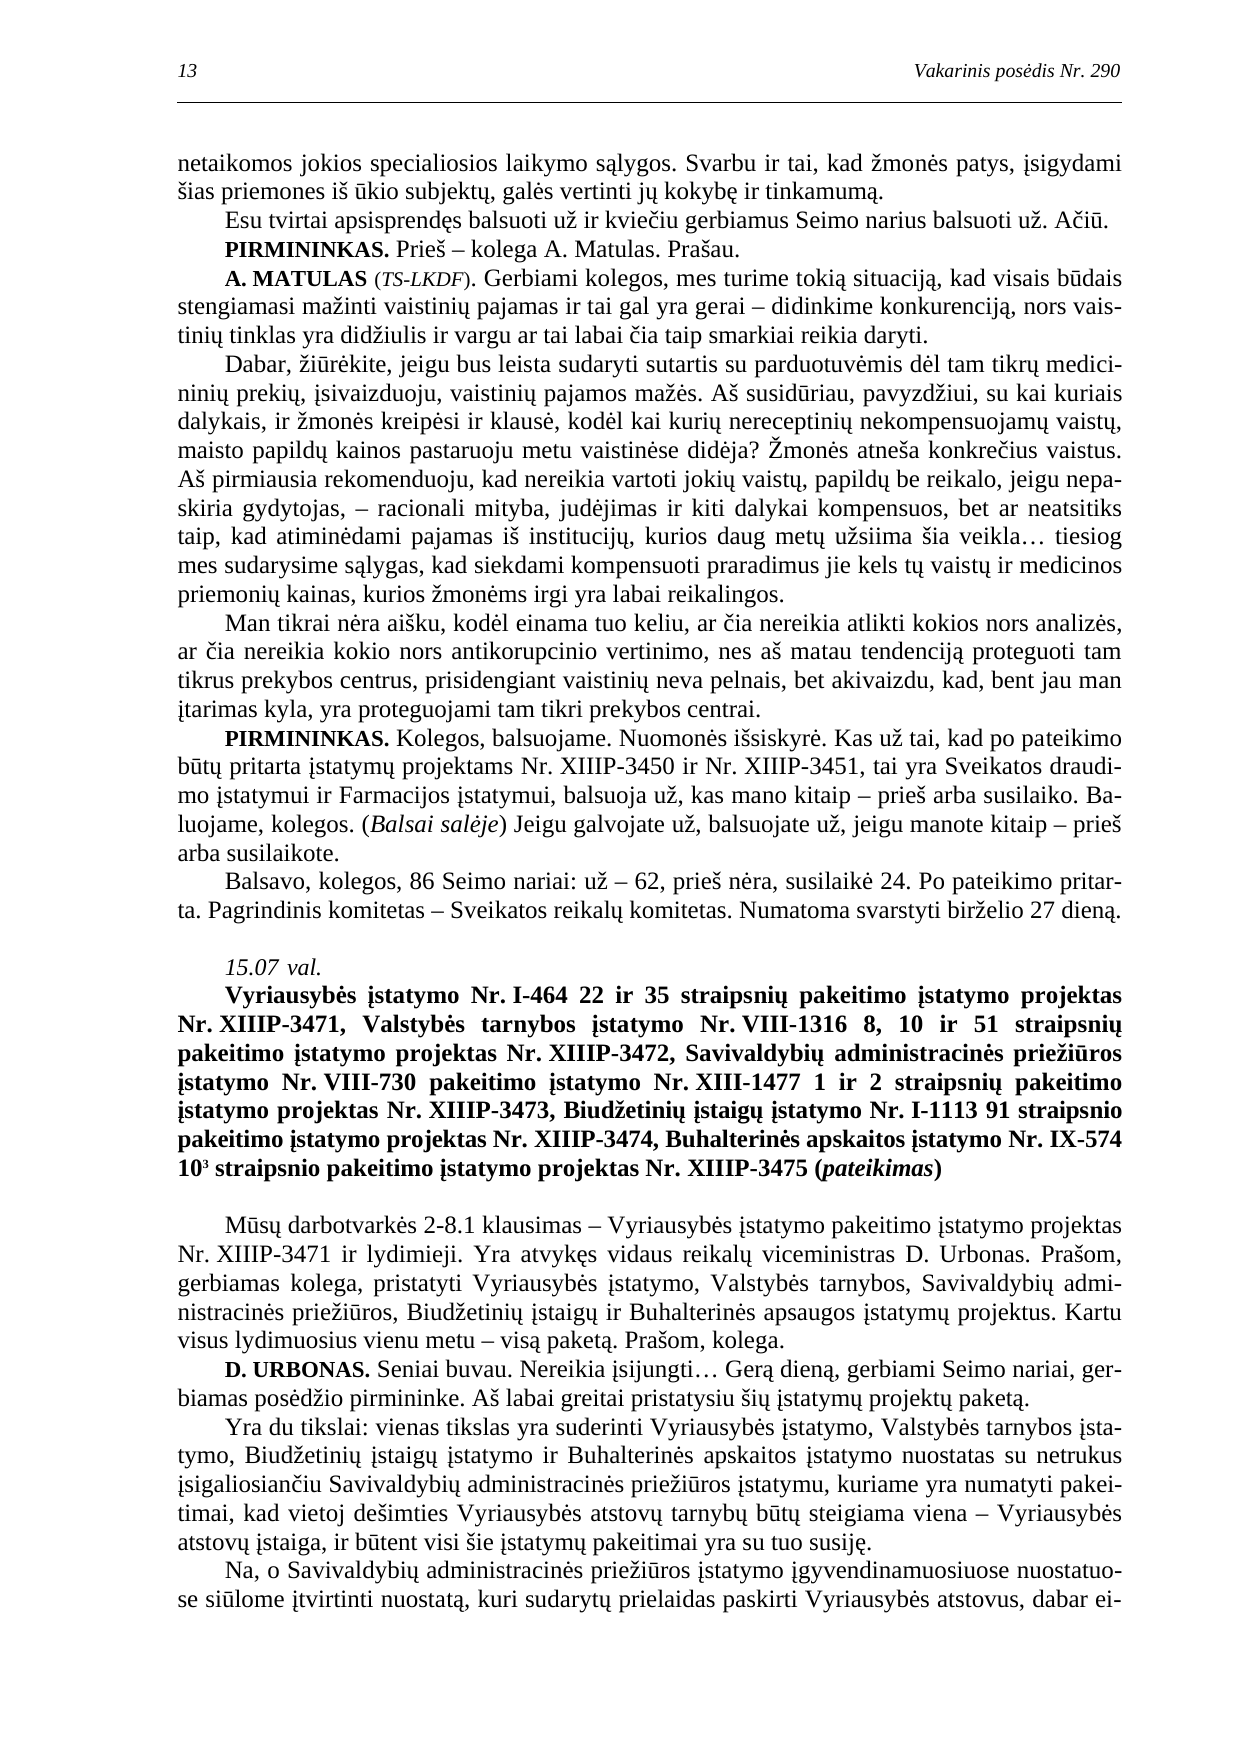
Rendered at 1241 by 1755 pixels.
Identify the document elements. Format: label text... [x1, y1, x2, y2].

text Man tik­rai nė­ra aiš­ku, ko­dėl ei­na­ma tuo ke­liu, ar čia ne­rei­kia at­lik­ti ko­kios nors ana­li­zės, ar čia ne­rei­kia ko­kio nors an­ti­ko­rup­ci­nio ver­ti­ni­mo, nes aš ma­tau ten­den­ci­ją pro­te­guo­ti tam tik­rus pre­ky­bos cen­trus, pri­si­den­giant vais­ti­nių ne­va pel­nais, bet aki­vaiz­du, kad, bent jau man įta­ri­mas ky­la, yra pro­te­guo­ja­mi tam tik­ri pre­ky­bos cen­trai. [177, 608, 1122, 723]
text PIRMININKAS. Ko­le­gos, bal­suo­ja­me. Nuo­mo­nės iš­si­sky­rė. Kas už tai, kad po pa­tei­ki­mo bū­tų pri­tar­ta įsta­ty­mų pro­jek­tams Nr. XIIIP-3450 ir Nr. XIIIP-3451, tai yra Svei­ka­tos drau­di­mo įsta­ty­mui ir Far­ma­ci­jos įsta­ty­mui, bal­suo­ja už, kas ma­no ki­taip – prieš ar­ba su­si­lai­ko. Ba­luo­ja­me, ko­le­gos. (Bal­sai sa­lė­je) Jei­gu gal­vo­ja­te už, bal­suo­ja­te už, jei­gu ma­no­te ki­taip – prieš ar­ba su­si­lai­ko­te. [177, 723, 1122, 866]
text PIRMININKAS. Prieš – ko­le­ga A. Ma­tu­las. Pra­šau. [177, 234, 1122, 263]
text D. URBONAS. Se­niai bu­vau. Ne­rei­kia įsi­jung­ti… Ge­rą die­ną, ger­bia­mi Sei­mo na­riai, ger­bia­mas po­sė­džio pir­mi­nin­ke. Aš la­bai grei­tai pri­sta­ty­siu šių įsta­ty­mų pro­jek­tų pa­ke­tą. [177, 1354, 1122, 1412]
text Yra du tiks­lai: vie­nas tiks­las yra su­de­rin­ti Vy­riau­sy­bės įsta­ty­mo, Vals­ty­bės tar­ny­bos įsta­ty­mo, Biu­dže­ti­nių įstai­gų įsta­ty­mo ir Bu­hal­te­ri­nės ap­skai­tos įsta­ty­mo nuo­sta­tas su ne­tru­kus įsi­ga­lio­sian­čiu Sa­vi­val­dy­bių ad­mi­nist­ra­ci­nės prie­žiū­ros įsta­ty­mu, ku­ria­me yra nu­ma­ty­ti pa­kei­ti­mai, kad vie­toj de­šim­ties Vy­riau­sy­bės at­sto­vų tar­ny­bų bū­tų stei­gia­ma vie­na – Vy­riau­sy­bės at­sto­vų įstai­ga, ir bū­tent vi­si šie įsta­ty­mų pa­kei­ti­mai yra su tuo su­si­ję. [177, 1412, 1122, 1555]
text Mū­sų dar­bo­tvarkės 2-8.1 klau­si­mas – Vy­riau­sy­bės įsta­ty­mo pa­kei­ti­mo įsta­ty­mo pro­jek­tas Nr. XIIIP-3471 ir ly­di­mie­ji. Yra at­vy­kęs vi­daus rei­ka­lų vi­ce­mi­nist­ras D. Ur­bo­nas. Pra­šom, ger­bia­mas ko­le­ga, pri­sta­ty­ti Vy­riau­sy­bės įsta­ty­mo, Vals­ty­bės tar­ny­bos, Sa­vi­val­dy­bių ad­mi­nist­ra­ci­nės prie­žiū­ros, Biu­dže­ti­nių įstai­gų ir Bu­hal­te­ri­nės ap­sau­gos įsta­ty­mų pro­jek­tus. Kar­tu vi­sus ly­di­muo­sius vie­nu me­tu – vi­są pa­ke­tą. Pra­šom, ko­le­ga. [177, 1210, 1122, 1354]
text A. MATULAS (TS-LKDF). Ger­bia­mi ko­le­gos, mes tu­ri­me to­kią si­tu­a­ci­ją, kad vi­sais bū­dais sten­gia­ma­si ma­žin­ti vais­ti­nių pa­ja­mas ir tai gal yra ge­rai – di­din­ki­me kon­ku­ren­ci­ją, nors vais­ti­nių tin­klas yra di­džiu­lis ir var­gu ar tai la­bai čia taip smar­kiai rei­kia da­ry­ti. [177, 263, 1122, 349]
text 15.07 val. [224, 953, 1122, 980]
text Vy­riau­sy­bės įsta­ty­mo Nr. I-464 22 ir 35 straips­nių pa­kei­ti­mo įsta­ty­mo pro­jek­tas Nr. XIIIP-3471, Vals­ty­bės tar­ny­bos įsta­ty­mo Nr. VIII-1316 8, 10 ir 51 straips­nių pakeitimo įsta­ty­mo pro­jek­tas Nr. XIIIP-3472, Sa­vi­val­dy­bių ad­mi­nist­ra­ci­nės prie­žiū­ros įsta­ty­mo Nr. VIII-730 pa­kei­ti­mo įsta­ty­mo Nr. XIII-1477 1 ir 2 straips­nių pa­kei­ti­mo įstaty­mo pro­jek­tas Nr. XIIIP-3473, Biu­dže­ti­nių įstai­gų įsta­ty­mo Nr. I-1113 91 straips­nio pa­kei­ti­mo įsta­ty­mo pro­jek­tas Nr. XIIIP-3474, Bu­hal­te­ri­nės ap­skai­tos įsta­ty­mo Nr. IX-574 103 straips­nio pa­kei­ti­mo įsta­ty­mo pro­jek­tas Nr. XIIIP-3475 (pa­tei­ki­mas) [177, 980, 1122, 1182]
text Da­bar, žiū­rė­ki­te, jei­gu bus leis­ta su­da­ry­ti su­tar­tis su par­duo­tu­vė­mis dėl tam tik­rų me­di­ci­ni­nių pre­kių, įsi­vaiz­duo­ju, vais­ti­nių pa­ja­mos ma­žės. Aš su­si­dū­riau, pa­vyz­džiui, su kai ku­riais da­ly­kais, ir žmo­nės krei­pė­si ir klau­sė, ko­dėl kai ku­rių ne­re­cep­ti­nių ne­kom­pen­suo­ja­mų vais­tų, mais­to pa­pil­dų kai­nos pas­ta­ruo­ju me­tu vais­ti­nė­se di­dė­ja? Žmo­nės at­ne­ša kon­kre­čius vais­tus. Aš pir­miau­sia re­ko­men­duo­ju, kad ne­rei­kia var­to­ti jo­kių vais­tų, pa­pil­dų be rei­ka­lo, jei­gu ne­pa­ski­ria gy­dy­to­jas, – ra­cio­na­li mi­ty­ba, ju­dė­ji­mas ir ki­ti da­ly­kai kom­pen­suos, bet ar ne­at­si­tiks taip, kad at­imi­nė­da­mi pa­ja­mas iš ins­ti­tu­ci­jų, ku­rios daug me­tų už­si­i­ma šia veik­la… tie­siog mes su­da­ry­si­me są­ly­gas, kad siek­da­mi kom­pen­suo­ti pra­ra­di­mus jie kels tų vais­tų ir me­di­ci­nos prie­mo­nių kai­nas, ku­rios žmo­nėms ir­gi yra la­bai rei­ka­lin­gos. [177, 349, 1122, 608]
text Esu tvir­tai ap­si­spren­dęs bal­suo­ti už ir kvie­čiu ger­bia­mus Sei­mo na­rius bal­suo­ti už. Ačiū. [177, 205, 1122, 234]
text ne­tai­ko­mos jo­kios spe­cia­lio­sios lai­ky­mo są­ly­gos. Svar­bu ir tai, kad žmo­nės pa­tys, įsi­gy­da­mi šias prie­mo­nes iš ūkio sub­jek­tų, ga­lės ver­tin­ti jų ko­ky­bę ir tin­ka­mu­mą. [177, 148, 1122, 205]
text Bal­sa­vo, ko­le­gos, 86 Sei­mo na­riai: už – 62, prieš nė­ra, su­si­lai­kė 24. Po pa­tei­ki­mo pri­tar­ta. Pa­grin­di­nis ko­mi­te­tas – Svei­ka­tos rei­ka­lų ko­mi­te­tas. Nu­ma­to­ma svars­ty­ti bir­že­lio 27 die­ną. [177, 866, 1122, 924]
text Na, o Sa­vi­val­dy­bių ad­mi­nist­ra­ci­nės prie­žiū­ros įsta­ty­mo įgy­ven­di­na­muo­siuo­se nuo­sta­tuo­se siū­lo­me įtvir­tin­ti nuo­sta­tą, ku­ri su­da­ry­tų prie­lai­das pa­skir­ti Vy­riau­sy­bės at­sto­vus, da­bar ei­ [177, 1555, 1122, 1613]
